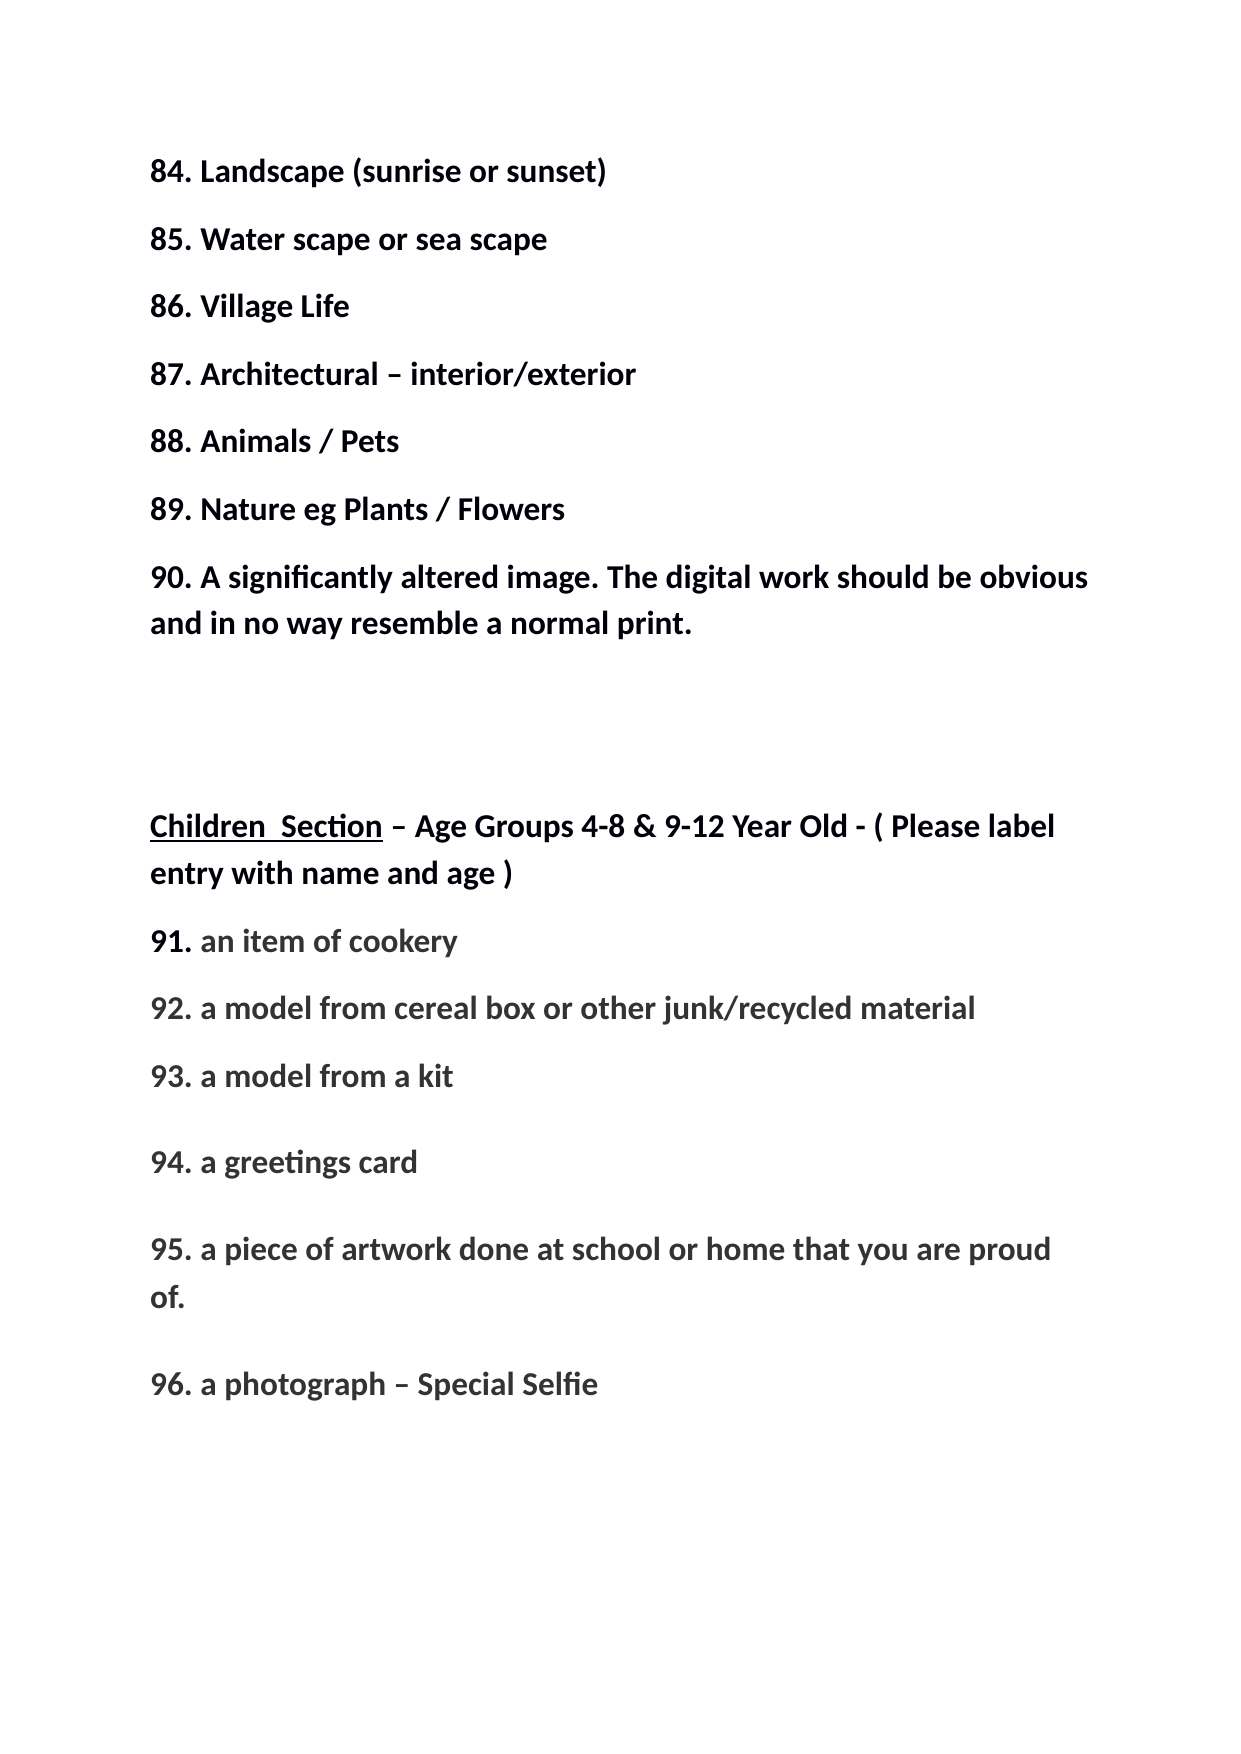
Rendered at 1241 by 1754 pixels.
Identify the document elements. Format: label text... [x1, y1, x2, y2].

text 89. Nature eg Plants / Flowers [150, 488, 1090, 529]
text 95. a piece of artwork done at school or home that you are proud of. [150, 1227, 1090, 1317]
text 92. a model from cereal box or other junk/recycled material [150, 987, 1090, 1028]
text 84. Landscape (sunrise or sunset) [150, 150, 1090, 191]
text 93. a model from a kit [150, 1055, 1090, 1096]
text Children Section – Age Groups 4-8 & 9-12 Year Old - ( Please label entry with name and age ) [150, 805, 1090, 893]
text 90. A significantly altered image. The digital work should be obvious and in no way resemble a normal print. [150, 556, 1090, 643]
text 86. Village Life [150, 285, 1090, 326]
text 96. a photograph – Special Selfie [150, 1363, 1090, 1403]
text 88. Animals / Pets [150, 420, 1090, 461]
text 94. a greetings card [150, 1141, 1090, 1182]
text 85. Water scape or sea scape [150, 218, 1090, 258]
text 87. Architectural – interior/exterior [150, 353, 1090, 393]
text 91. an item of cookery [150, 919, 1090, 960]
